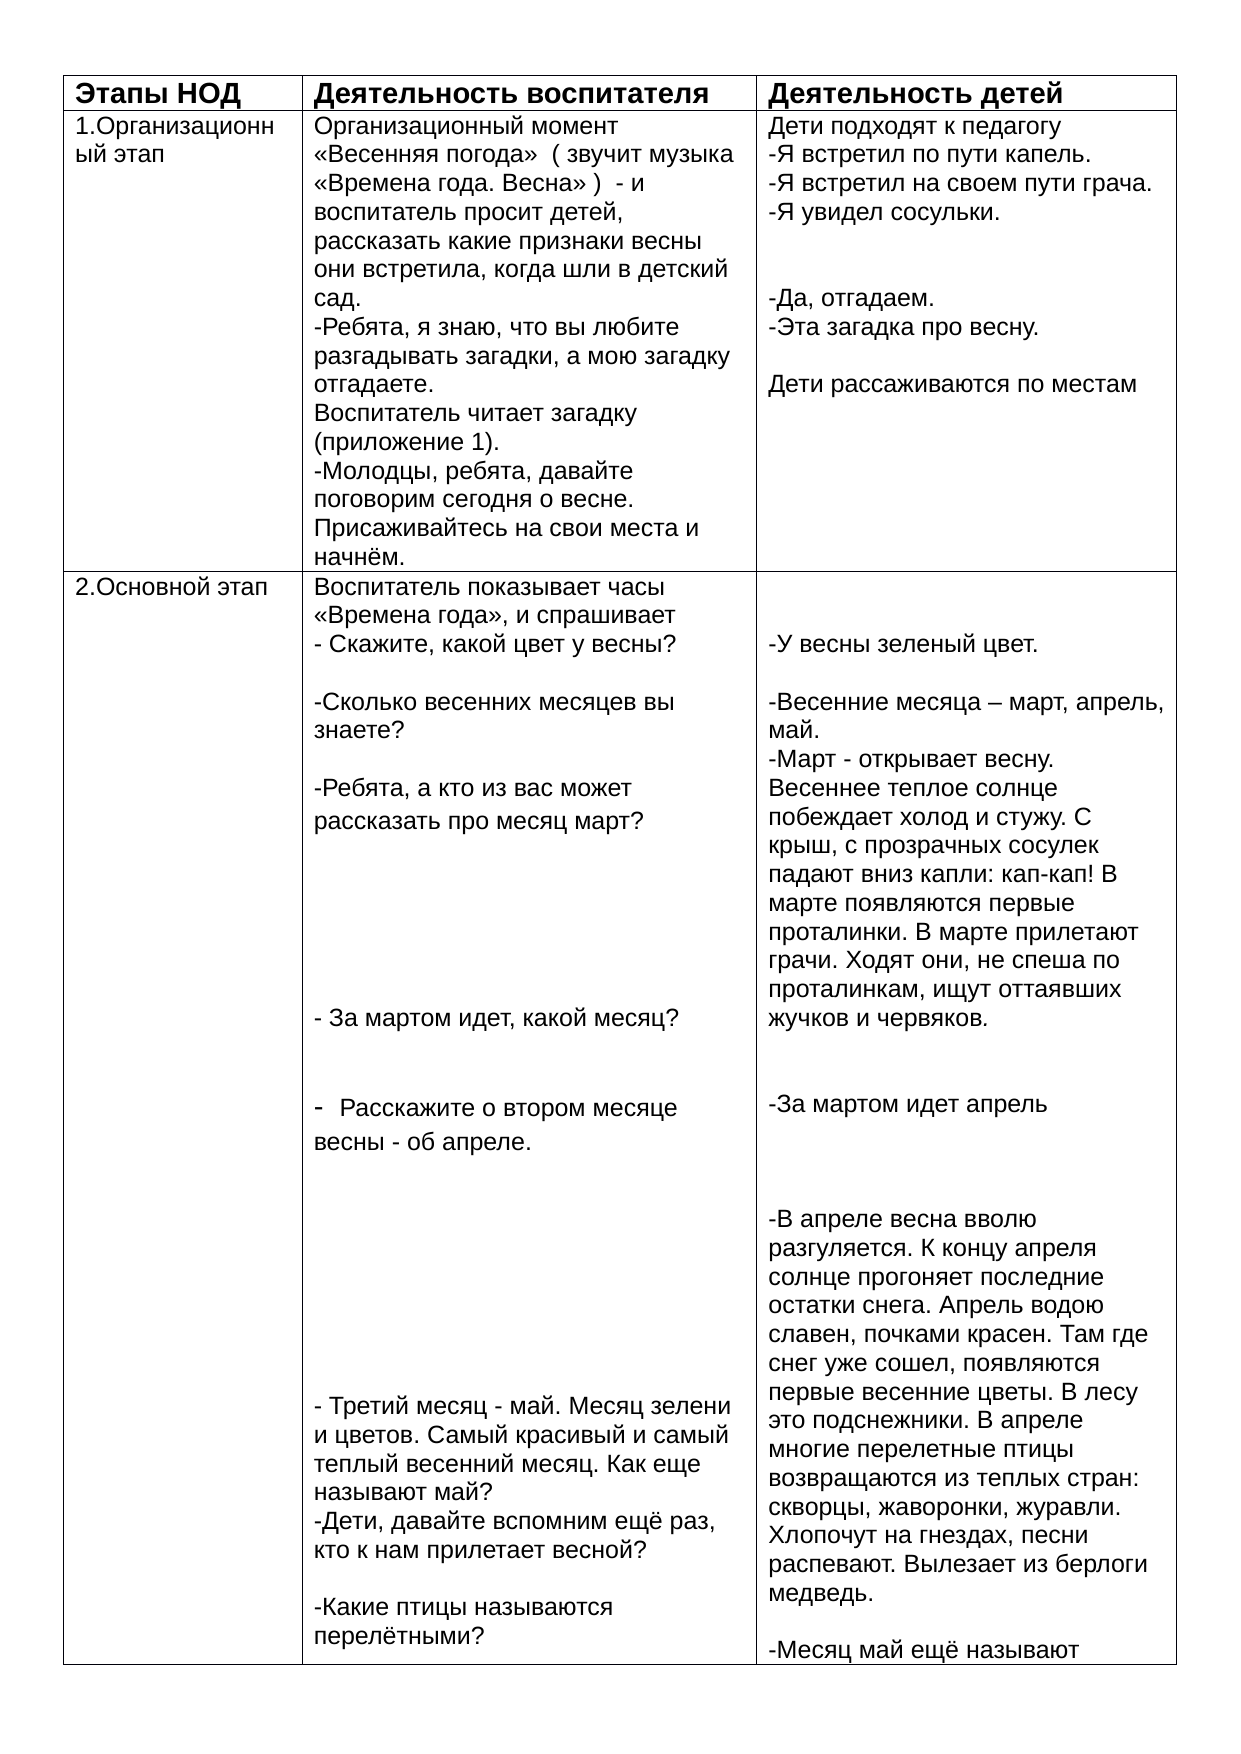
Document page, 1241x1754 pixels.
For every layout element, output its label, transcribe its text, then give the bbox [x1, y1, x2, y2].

table_header Деятельность воспитателя [303, 76, 756, 109]
table_cell -У весны зеленый цвет. -Весенние месяца – март, апрель, май. -Март - открывает весну. Весеннее теплое солнце побеждает холод и стужу. С крыш, с прозрачных сосулек падают вниз капли: кап-кап! В марте появляются первые проталинки. В марте прилетают грачи. Ходят они, не спеша по проталинкам, ищут оттаявших жучков и червяков. -За мартом идет апрель -В апреле весна вволю разгуляется. К концу апреля солнце прогоняет последние остатки снега. Апрель водою славен, почками красен. Там где снег уже сошел, появляются первые весенние цветы. В лесу это подснежники. В апреле многие перелетные птицы возвращаются из теплых стран: скворцы, жаворонки, журавли. Хлопочут на гнездах, песни распевают. Вылезает из берлоги медведь. -Месяц май ещё называют [757, 572, 1176, 1664]
table_header Этапы НОД [64, 76, 302, 109]
table_cell Воспитатель показывает часы «Времена года», и спрашивает - Скажите, какой цвет у весны? -Сколько весенних месяцев вы знаете? -Ребята, а кто из вас может рассказать про месяц март? - За мартом идет, какой месяц? - Расскажите о втором месяце весны - об апреле. - Третий месяц - май. Месяц зелени и цветов. Самый красивый и самый теплый весенний месяц. Как еще называют май? -Дети, давайте вспомним ещё раз, кто к нам прилетает весной? -Какие птицы называются перелётными? [303, 572, 756, 1664]
table_cell Организационный момент «Весенняя погода» ( звучит музыка «Времена года. Весна» ) - и воспитатель просит детей, рассказать какие признаки весны они встретила, когда шли в детский сад. -Ребята, я знаю, что вы любите разгадывать загадки, а мою загадку отгадаете. Воспитатель читает загадку (приложение 1). -Молодцы, ребята, давайте поговорим сегодня о весне. Присаживайтесь на свои места и начнём. [303, 111, 756, 571]
table_cell 2.Основной этап [64, 572, 302, 1664]
table_cell Дети подходят к педагогу -Я встретил по пути капель. -Я встретил на своем пути грача. -Я увидел сосульки. -Да, отгадаем. -Эта загадка про весну. Дети рассаживаются по местам [757, 111, 1176, 571]
table_header Деятельность детей [757, 76, 1176, 109]
table_cell 1.Организационный этап [64, 111, 302, 571]
